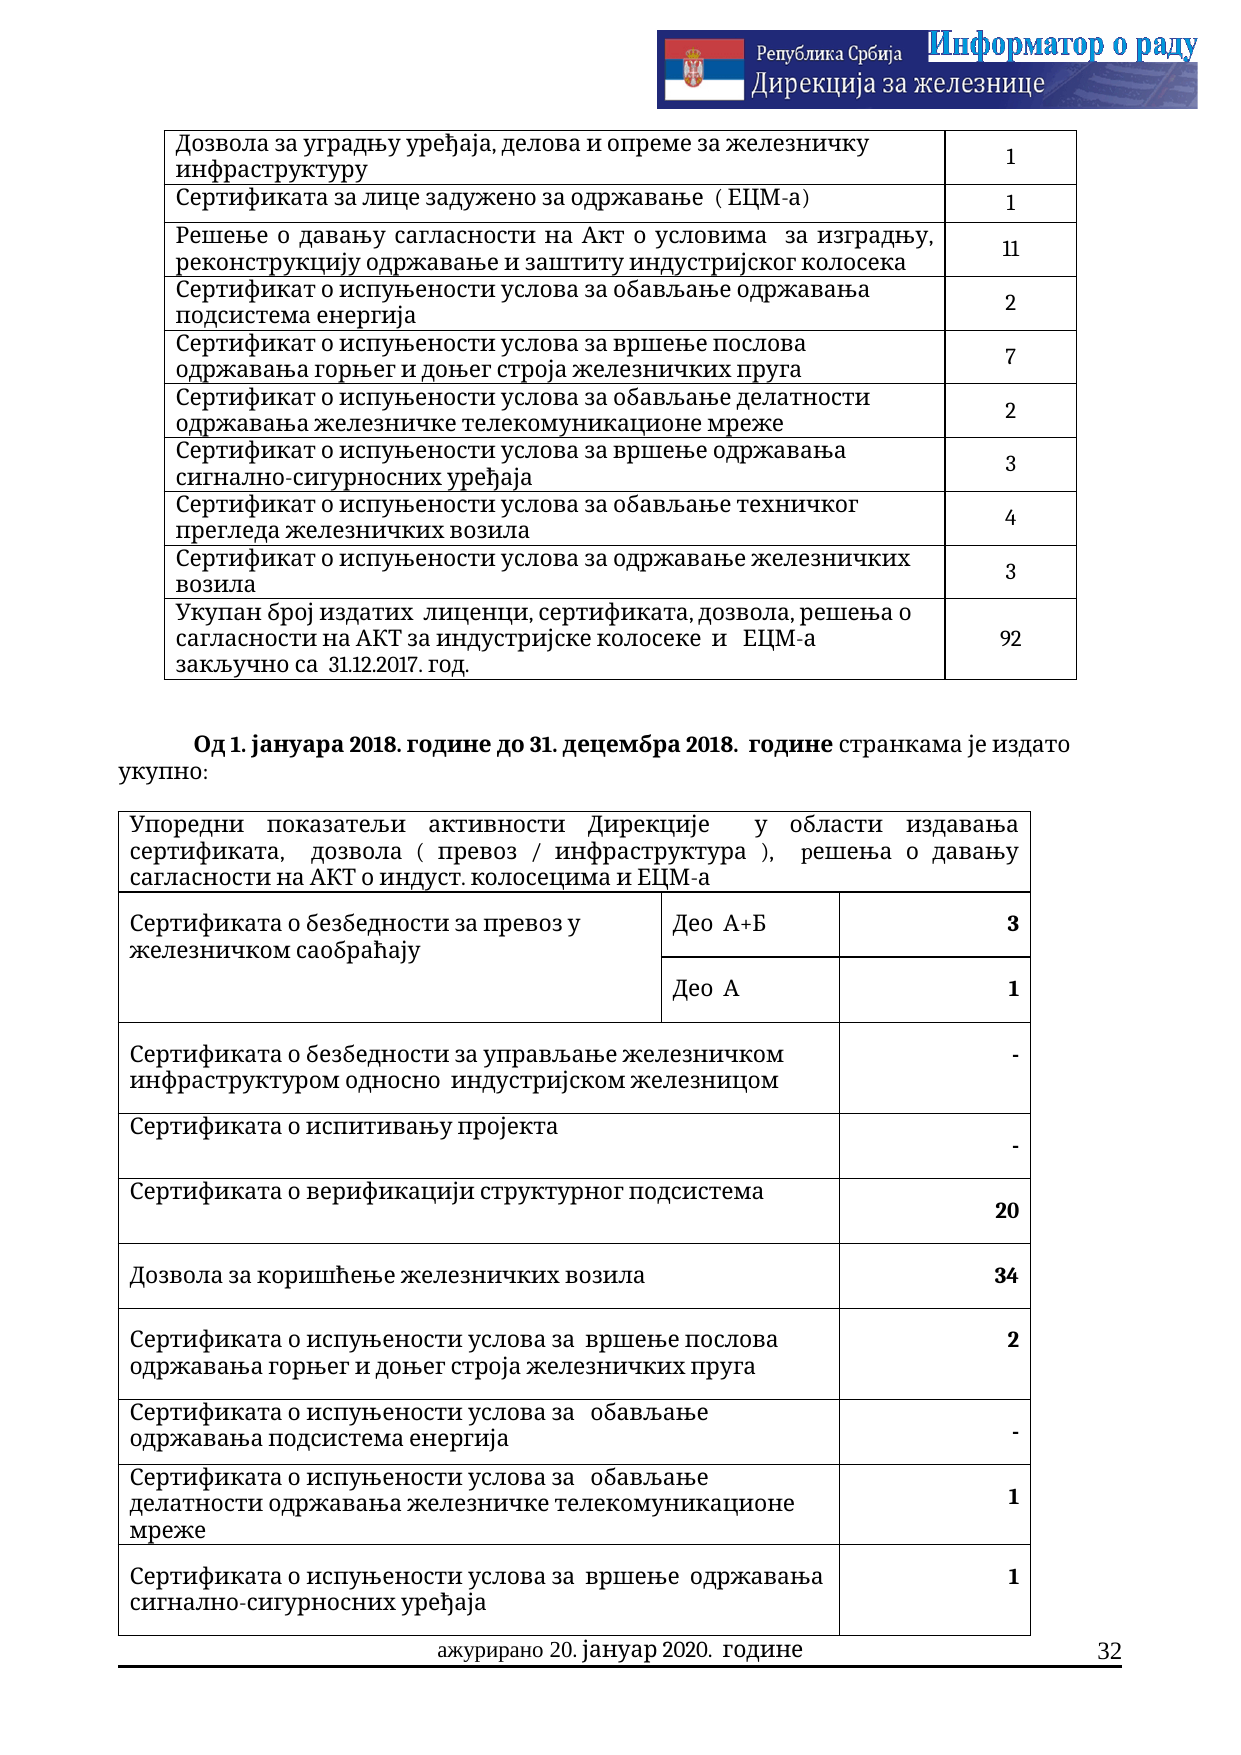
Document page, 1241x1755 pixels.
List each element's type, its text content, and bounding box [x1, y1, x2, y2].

table_cell 1 [840, 958, 1030, 1022]
table_cell Сертификата о безбедности за управљање железничком инфраструктуром односно индустријском железницом [119, 1023, 839, 1113]
table_cell Део А [662, 958, 839, 1022]
table_cell Сертификат о испуњености услова за обављање техничког прегледа железничких возила [165, 492, 944, 544]
table_cell 92 [946, 599, 1076, 678]
table_cell Сертификат о испуњености услова за обављање делатности одржавања железничке телекомуникационе мреже [165, 384, 944, 437]
table_cell 2 [840, 1309, 1030, 1399]
table_cell 34 [840, 1244, 1030, 1307]
table_cell 20 [840, 1179, 1030, 1243]
table_cell 3 [946, 438, 1076, 491]
table_cell Решење о давању сагласности на Акт о условима за изградњу, реконструкцију одржавање и заштиту индустријског колосека [165, 223, 944, 276]
table_cell Дозвола за уградњу уређаја, делова и опреме за железничку инфраструктуру [165, 131, 944, 184]
table_header Упоредни показатељи активности Дирекције у области издавања сертификата, дозвола ( превоз / инфраструктура ), pешења о давању сагласности на АКТ о индуст. колосецима и ЕЦМ-а [119, 812, 1030, 891]
table_cell 3 [946, 546, 1076, 598]
table_cell 3 [840, 893, 1030, 956]
table_cell 1 [946, 131, 1076, 184]
table_cell Сертификата за лице задужено за одржавање ( ЕЦМ-а) [165, 185, 944, 222]
table_cell Сертификат о испуњености услова за вршење послова одржавања горњег и доњег строја железничких пруга [165, 331, 944, 383]
table_cell Део А+Б [662, 893, 839, 956]
table_cell Сертификата о испуњености услова за вршење одржавања сигнално-сигурносних уређаја [119, 1545, 839, 1635]
table_cell 7 [946, 331, 1076, 383]
table_cell Сертификата о безбедности за превоз у железничком саобраћају [119, 893, 661, 1022]
table_cell Сертификата о верификацији структурног подсистема [119, 1179, 839, 1243]
table_cell 2 [946, 277, 1076, 329]
table_cell Сертификата о испуњености услова за обављање одржавања подсистема енергија [119, 1400, 839, 1464]
table_cell - [840, 1023, 1030, 1113]
table_cell 1 [840, 1545, 1030, 1635]
text Од 1. јануара 2018. године до 31. децембра 2018. године странкама је издато укупно: [118, 732, 1122, 785]
table_cell Дозвола за коришћење железничких возила [119, 1244, 839, 1307]
table_cell Сертификат о испуњености услова за одржавање железничких возила [165, 546, 944, 598]
table_cell 11 [946, 223, 1076, 276]
table_cell Укупан број издатих лиценци, сертификата, дозвола, решења о сагласности на АКТ за индустријске колосеке и ЕЦМ-а закључно са 31.12.2017. год. [165, 599, 944, 678]
table_cell - [840, 1114, 1030, 1178]
table_cell 2 [946, 384, 1076, 437]
table_cell Сертификат о испуњености услова за вршење одржавања сигнално-сигурносних уређаја [165, 438, 944, 491]
table_cell 1 [946, 185, 1076, 222]
table_cell Сертификата о испуњености услова за вршење послова одржавања горњег и доњег строја железничких пруга [119, 1309, 839, 1399]
table_cell Сертификат о испуњености услова за обављање одржавања подсистема енергија [165, 277, 944, 329]
table_cell Сертификата о испитивању пројекта [119, 1114, 839, 1178]
table_cell 4 [946, 492, 1076, 544]
table_cell 1 [840, 1465, 1030, 1544]
table_cell Сертификата о испуњености услова за обављање делатности одржавања железничке телекомуникационе мреже [119, 1465, 839, 1544]
table_cell - [840, 1400, 1030, 1464]
